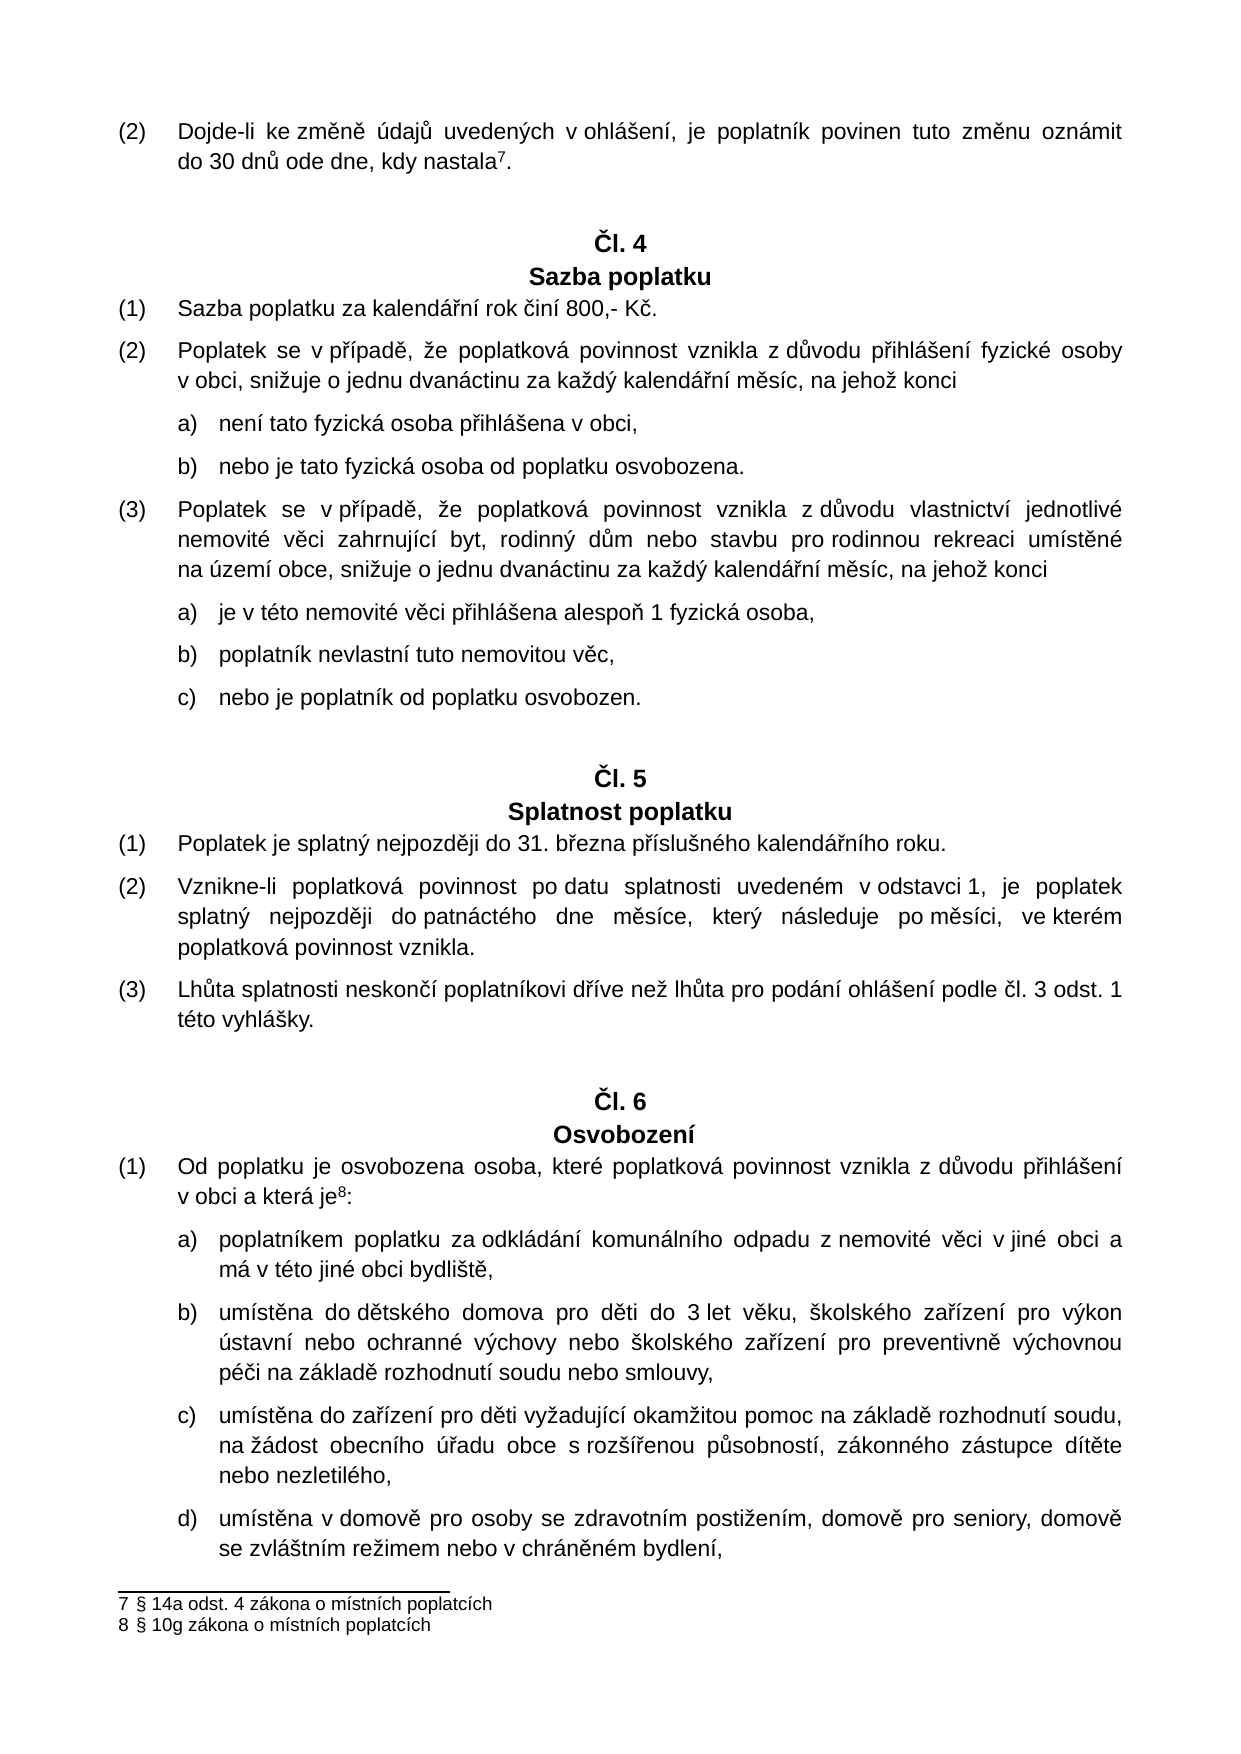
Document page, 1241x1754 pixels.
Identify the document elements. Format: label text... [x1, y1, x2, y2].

subtitle Čl. 6 Osvobození [118, 1087, 1122, 1148]
list Od poplatku je osvobozena osoba, které poplatková povinnost vznikla z důvodu přihlášení v obci a která je: [118, 1153, 1122, 1209]
list Poplatek se v případě, že poplatková povinnost vznikla z důvodu vlastnictví jednotlivé nemovité věci zahrnující byt, rodinný dům nebo stavbu pro rodinnou rekreaci umístěné na území obce, snižuje o jednu dvanáctinu za každý kalendářní měsíc, na jehož konci [118, 496, 1122, 582]
subtitle Čl. 4 Sazba poplatku [118, 228, 1122, 290]
list je v této nemovité věci přihlášena alespoň 1 fyzická osoba, [177, 599, 1122, 625]
list Dojde-li ke změně údajů uvedených v ohlášení, je poplatník povinen tuto změnu oznámit do 30 dnů ode dne, kdy nastala. [118, 118, 1122, 175]
list § 10g zákona o místních poplatcích [118, 1614, 1122, 1635]
list poplatníkem poplatku za odkládání komunálního odpadu z nemovité věci v jiné obci a má v této jiné obci bydliště, [177, 1226, 1122, 1282]
list § 14a odst. 4 zákona o místních poplatcích [118, 1592, 1122, 1614]
list Poplatek se v případě, že poplatková povinnost vznikla z důvodu přihlášení fyzické osoby v obci, snižuje o jednu dvanáctinu za každý kalendářní měsíc, na jehož konci [118, 337, 1122, 394]
list umístěna do dětského domova pro děti do 3 let věku, školského zařízení pro výkon ústavní nebo ochranné výchovy nebo školského zařízení pro preventivně výchovnou péči na základě rozhodnutí soudu nebo smlouvy, [177, 1298, 1122, 1385]
list umístěna v domově pro osoby se zdravotním postižením, domově pro seniory, domově se zvláštním režimem nebo v chráněném bydlení, [177, 1505, 1122, 1561]
list Vznikne-li poplatková povinnost po datu splatnosti uvedeném v odstavci 1, je poplatek splatný nejpozději do patnáctého dne měsíce, který následuje po měsíci, ve kterém poplatková povinnost vznikla. [118, 873, 1122, 960]
list Sazba poplatku za kalendářní rok činí 800,- Kč. [118, 294, 1122, 321]
list Lhůta splatnosti neskončí poplatníkovi dříve než lhůta pro podání ohlášení podle čl. 3 odst. 1 této vyhlášky. [118, 976, 1122, 1033]
list Poplatek je splatný nejpozději do 31. března příslušného kalendářního roku. [118, 830, 1122, 857]
list nebo je poplatník od poplatku osvobozen. [177, 684, 1122, 711]
list nebo je tato fyzická osoba od poplatku osvobozena. [177, 453, 1122, 479]
list poplatník nevlastní tuto nemovitou věc, [177, 641, 1122, 668]
list není tato fyzická osoba přihlášena v obci, [177, 410, 1122, 437]
list umístěna do zařízení pro děti vyžadující okamžitou pomoc na základě rozhodnutí soudu, na žádost obecního úřadu obce s rozšířenou působností, zákonného zástupce dítěte nebo nezletilého, [177, 1402, 1122, 1488]
subtitle Čl. 5 Splatnost poplatku [118, 764, 1122, 826]
